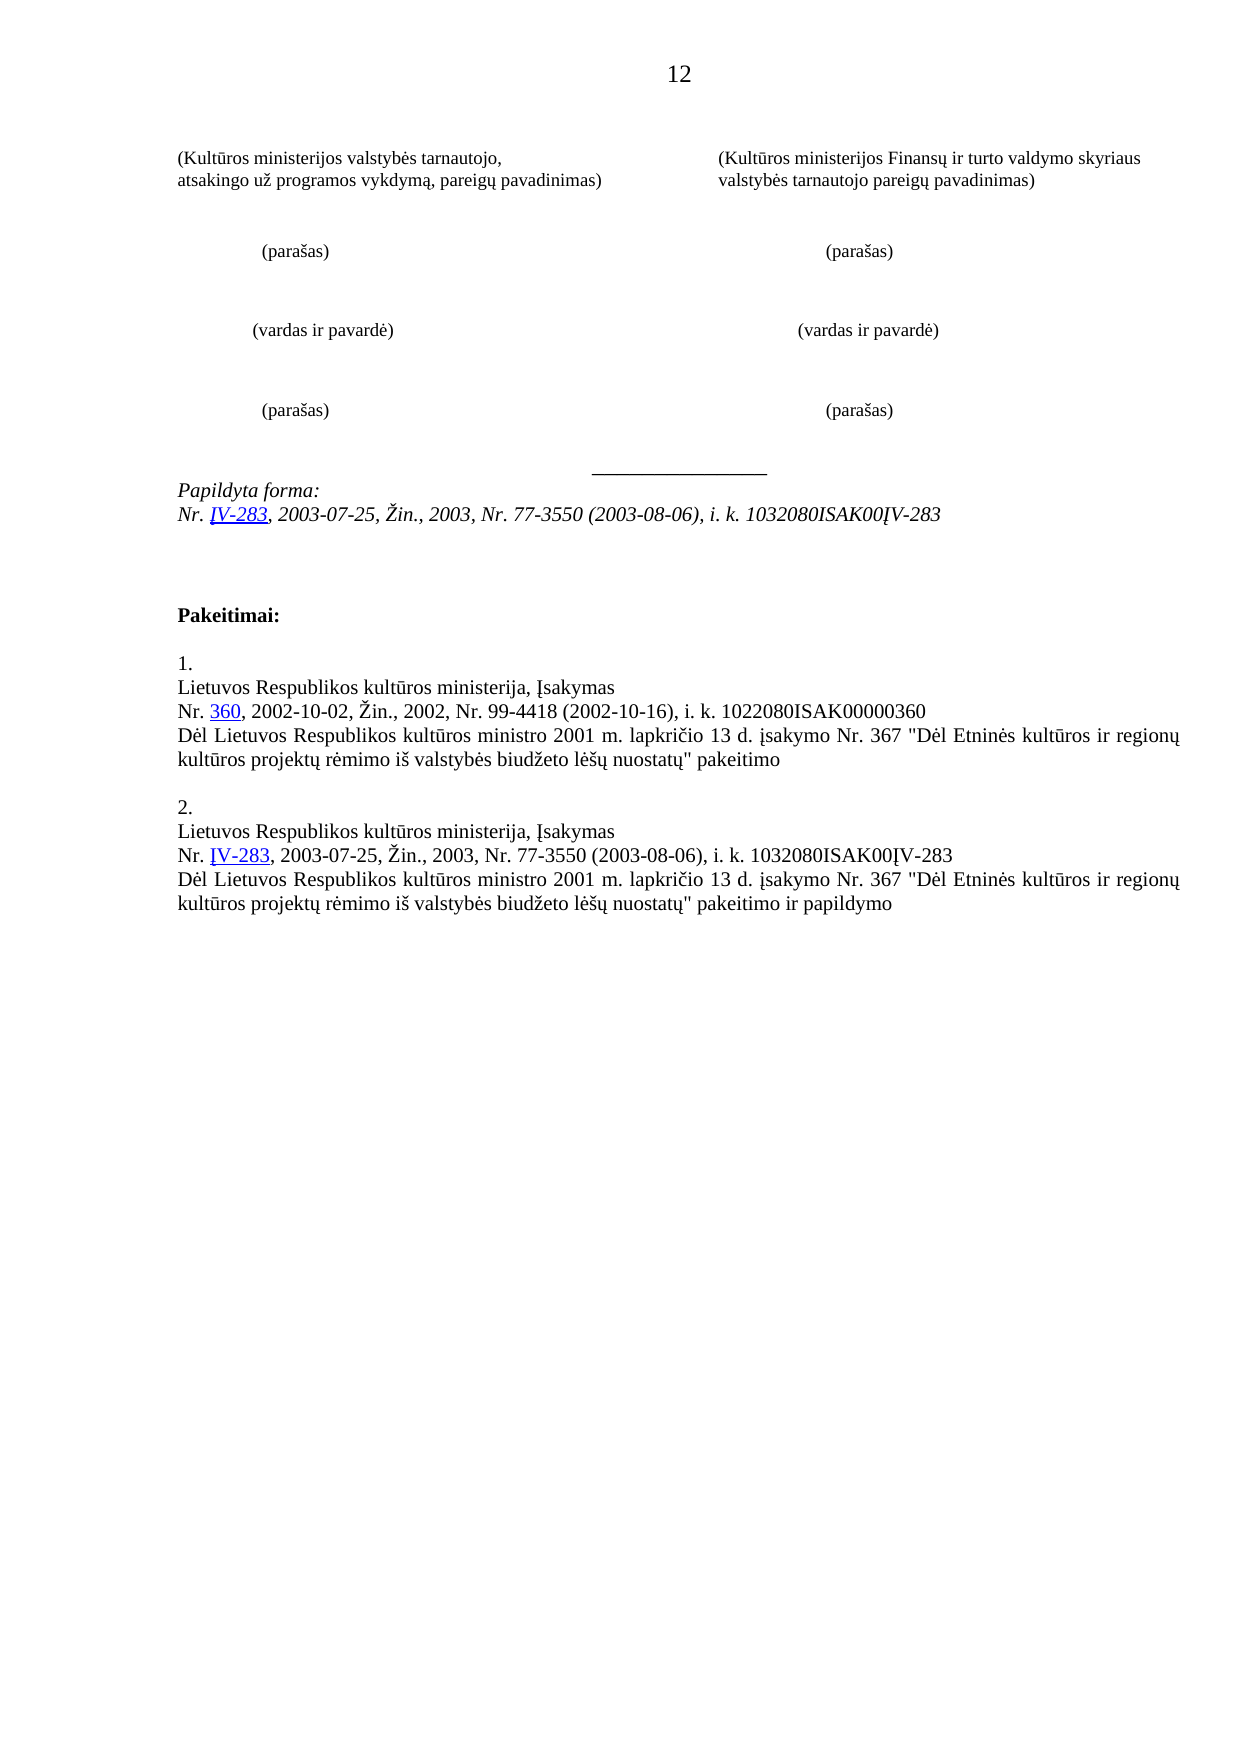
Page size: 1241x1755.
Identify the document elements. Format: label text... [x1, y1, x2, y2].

text ______________ [177, 449, 1181, 477]
text Dėl Lietuvos Respublikos kultūros ministro 2001 m. lapkričio 13 d. įsakymo Nr. 367 "Dėl Etninės kultūros ir regionų kultūros projektų rėmimo iš valstybės biudžeto lėšų nuostatų" pakeitimo ir papildymo [177, 867, 1181, 915]
text atsakingo už programos vykdymą, pareigų pavadinimas) valstybės tarnautojo pareigų pavadinimas) [177, 168, 1181, 190]
text Nr. ĮV-283, 2003-07-25, Žin., 2003, Nr. 77-3550 (2003-08-06), i. k. 1032080ISAK00ĮV-283 [177, 502, 1181, 526]
text 1. [177, 651, 1181, 675]
text Pakeitimai: [177, 602, 1181, 627]
text Lietuvos Respublikos kultūros ministerija, Įsakymas [177, 819, 1181, 843]
text (parašas) (parašas) [177, 398, 1181, 420]
text (parašas) (parašas) [177, 240, 1181, 262]
text Nr. ĮV-283, 2003-07-25, Žin., 2003, Nr. 77-3550 (2003-08-06), i. k. 1032080ISAK00ĮV-283 [177, 843, 1181, 867]
text Lietuvos Respublikos kultūros ministerija, Įsakymas [177, 675, 1181, 699]
text Nr. 360, 2002-10-02, Žin., 2002, Nr. 99-4418 (2002-10-16), i. k. 1022080ISAK00000360 [177, 699, 1181, 723]
text Papildyta forma: [177, 477, 1181, 502]
text 2. [177, 795, 1181, 819]
text Dėl Lietuvos Respublikos kultūros ministro 2001 m. lapkričio 13 d. įsakymo Nr. 367 "Dėl Etninės kultūros ir regionų kultūros projektų rėmimo iš valstybės biudžeto lėšų nuostatų" pakeitimo [177, 723, 1181, 771]
text (vardas ir pavardė) (vardas ir pavardė) [177, 319, 1181, 341]
text (Kultūros ministerijos valstybės tarnautojo, (Kultūros ministerijos Finansų ir turto valdymo skyriaus [177, 147, 1181, 168]
